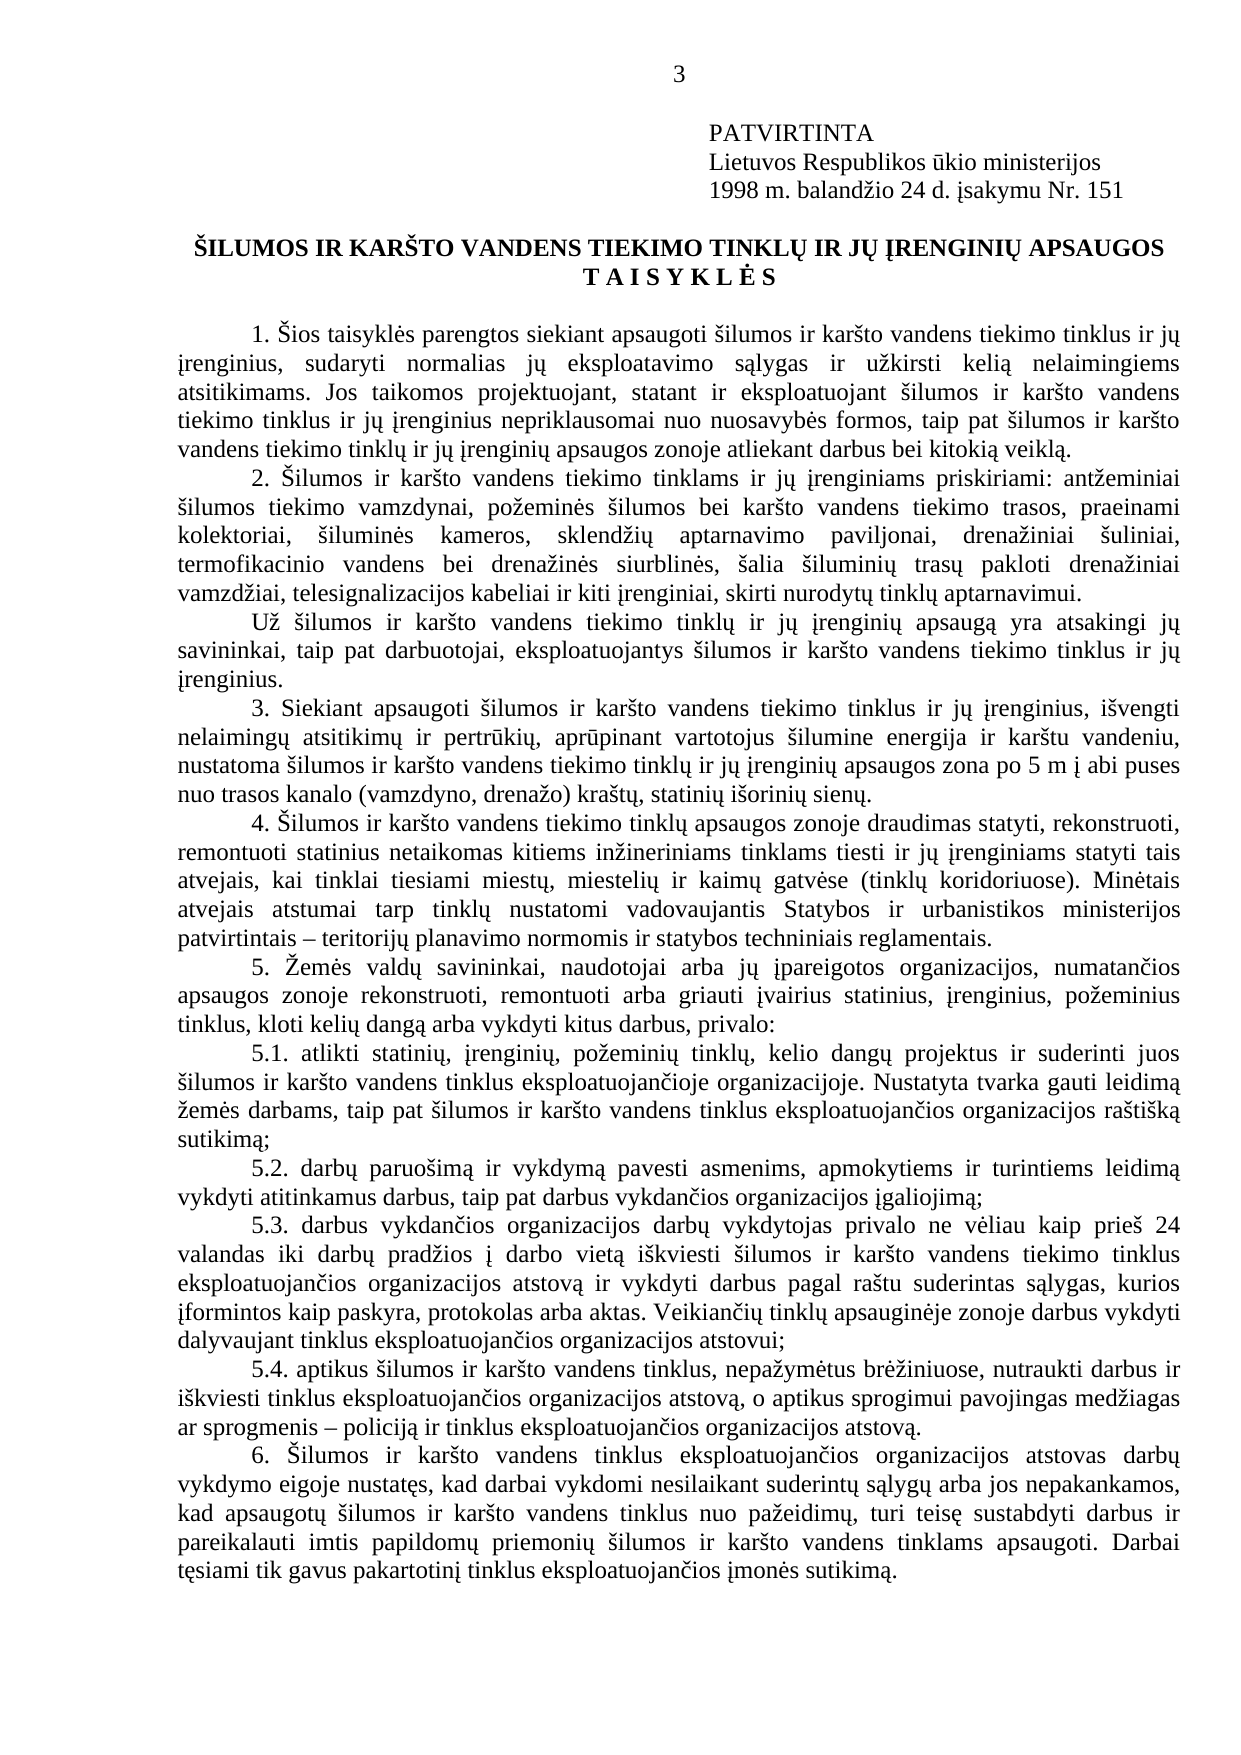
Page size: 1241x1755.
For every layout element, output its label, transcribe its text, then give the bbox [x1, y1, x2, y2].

text 5. Žemės valdų savininkai, naudotojai arba jų įpareigotos organizacijos, numatančios apsaugos zonoje rekonstruoti, remontuoti arba griauti įvairius statinius, įrenginius, požeminius tinklus, kloti kelių dangą arba vykdyti kitus darbus, privalo: [177, 952, 1181, 1038]
text 6. Šilumos ir karšto vandens tinklus eksploatuojančios organizacijos atstovas darbų vykdymo eigoje nustatęs, kad darbai vykdomi nesilaikant suderintų sąlygų arba jos nepakankamos, kad apsaugotų šilumos ir karšto vandens tinklus nuo pažeidimų, turi teisę sustabdyti darbus ir pareikalauti imtis papildomų priemonių šilumos ir karšto vandens tinklams apsaugoti. Darbai tęsiami tik gavus pakartotinį tinklus eksploatuojančios įmonės sutikimą. [177, 1441, 1181, 1584]
text 1998 m. balandžio 24 d. įsakymu Nr. 151 [177, 176, 1181, 204]
text ŠILUMOS IR KARŠTO VANDENS TIEKIMO TINKLŲ IR JŲ ĮRENGINIŲ APSAUGOS [177, 233, 1181, 262]
text 5.1. atlikti statinių, įrenginių, požeminių tinklų, kelio dangų projektus ir suderinti juos šilumos ir karšto vandens tinklus eksploatuojančioje organizacijoje. Nustatyta tvarka gauti leidimą žemės darbams, taip pat šilumos ir karšto vandens tinklus eksploatuojančios organizacijos raštišką sutikimą; [177, 1038, 1181, 1153]
text 5.3. darbus vykdančios organizacijos darbų vykdytojas privalo ne vėliau kaip prieš 24 valandas iki darbų pradžios į darbo vietą iškviesti šilumos ir karšto vandens tiekimo tinklus eksploatuojančios organizacijos atstovą ir vykdyti darbus pagal raštu suderintas sąlygas, kurios įformintos kaip paskyra, protokolas arba aktas. Veikiančių tinklų apsauginėje zonoje darbus vykdyti dalyvaujant tinklus eksploatuojančios organizacijos atstovui; [177, 1211, 1181, 1354]
text 5.4. aptikus šilumos ir karšto vandens tinklus, nepažymėtus brėžiniuose, nutraukti darbus ir iškviesti tinklus eksploatuojančios organizacijos atstovą, o aptikus sprogimui pavojingas medžiagas ar sprogmenis – policiją ir tinklus eksploatuojančios organizacijos atstovą. [177, 1354, 1181, 1441]
text 1. Šios taisyklės parengtos siekiant apsaugoti šilumos ir karšto vandens tiekimo tinklus ir jų įrenginius, sudaryti normalias jų eksploatavimo sąlygas ir užkirsti kelią nelaimingiems atsitikimams. Jos taikomos projektuojant, statant ir eksploatuojant šilumos ir karšto vandens tiekimo tinklus ir jų įrenginius nepriklausomai nuo nuosavybės formos, taip pat šilumos ir karšto vandens tiekimo tinklų ir jų įrenginių apsaugos zonoje atliekant darbus bei kitokią veiklą. [177, 319, 1181, 463]
text 5.2. darbų paruošimą ir vykdymą pavesti asmenims, apmokytiems ir turintiems leidimą vykdyti atitinkamus darbus, taip pat darbus vykdančios organizacijos įgaliojimą; [177, 1153, 1181, 1211]
text Už šilumos ir karšto vandens tiekimo tinklų ir jų įrenginių apsaugą yra atsakingi jų savininkai, taip pat darbuotojai, eksploatuojantys šilumos ir karšto vandens tiekimo tinklus ir jų įrenginius. [177, 607, 1181, 693]
text 3. Siekiant apsaugoti šilumos ir karšto vandens tiekimo tinklus ir jų įrenginius, išvengti nelaimingų atsitikimų ir pertrūkių, aprūpinant vartotojus šilumine energija ir karštu vandeniu, nustatoma šilumos ir karšto vandens tiekimo tinklų ir jų įrenginių apsaugos zona po 5 m į abi puses nuo trasos kanalo (vamzdyno, drenažo) kraštų, statinių išorinių sienų. [177, 693, 1181, 808]
text Lietuvos Respublikos ūkio ministerijos [177, 147, 1181, 176]
text 4. Šilumos ir karšto vandens tiekimo tinklų apsaugos zonoje draudimas statyti, rekonstruoti, remontuoti statinius netaikomas kitiems inžineriniams tinklams tiesti ir jų įrenginiams statyti tais atvejais, kai tinklai tiesiami miestų, miestelių ir kaimų gatvėse (tinklų koridoriuose). Minėtais atvejais atstumai tarp tinklų nustatomi vadovaujantis Statybos ir urbanistikos ministerijos patvirtintais – teritorijų planavimo normomis ir statybos techniniais reglamentais. [177, 808, 1181, 952]
text PATVIRTINTA [709, 118, 1181, 147]
text 2. Šilumos ir karšto vandens tiekimo tinklams ir jų įrenginiams priskiriami: antžeminiai šilumos tiekimo vamzdynai, požeminės šilumos bei karšto vandens tiekimo trasos, praeinami kolektoriai, šiluminės kameros, sklendžių aptarnavimo paviljonai, drenažiniai šuliniai, termofikacinio vandens bei drenažinės siurblinės, šalia šiluminių trasų pakloti drenažiniai vamzdžiai, telesignalizacijos kabeliai ir kiti įrenginiai, skirti nurodytų tinklų aptarnavimui. [177, 463, 1181, 607]
text T A I S Y K L Ė S [177, 262, 1181, 291]
